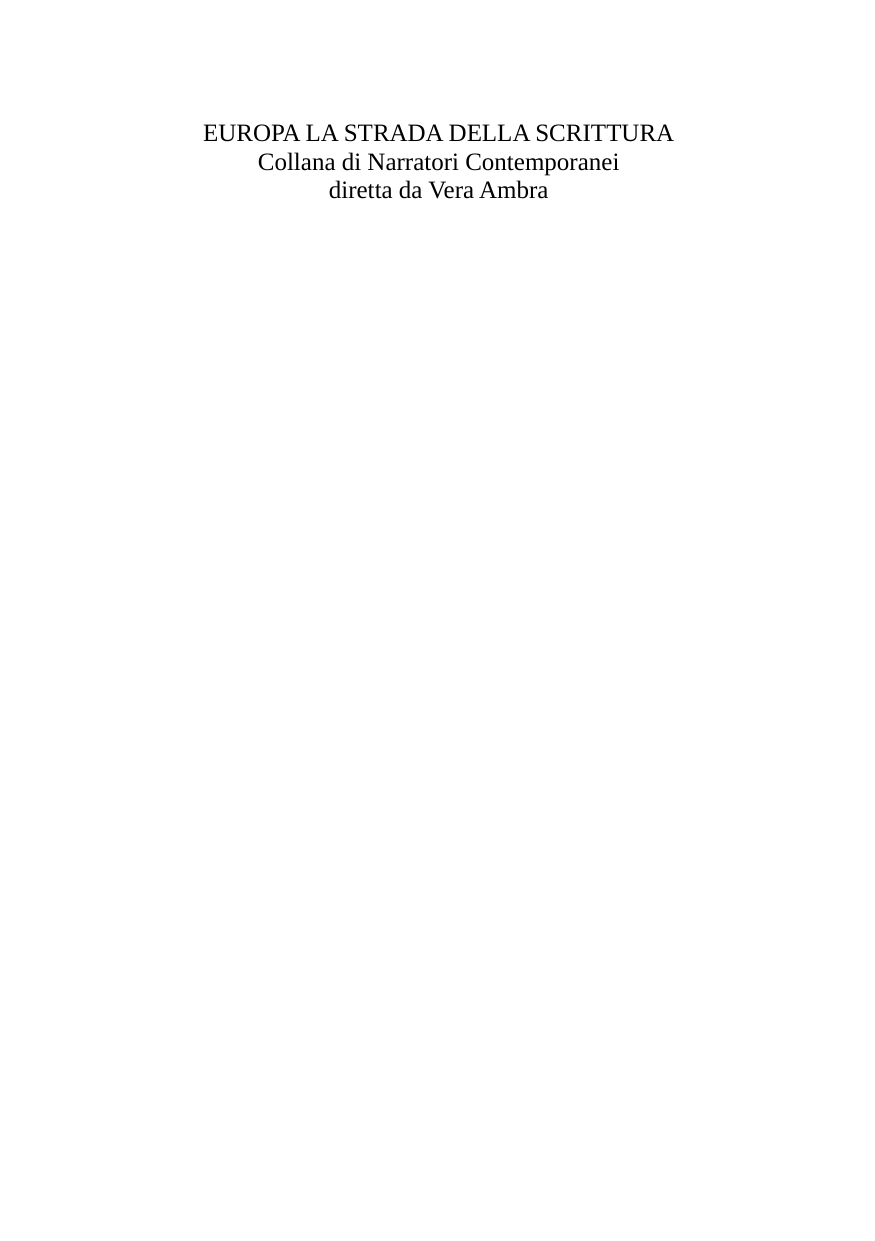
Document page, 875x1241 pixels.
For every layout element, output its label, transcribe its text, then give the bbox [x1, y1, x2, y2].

text Collana di Narratori Contemporanei [118, 147, 756, 176]
text EUROPA LA STRADA DELLA SCRITTURA [118, 118, 756, 147]
text diretta da Vera Ambra [118, 176, 756, 204]
